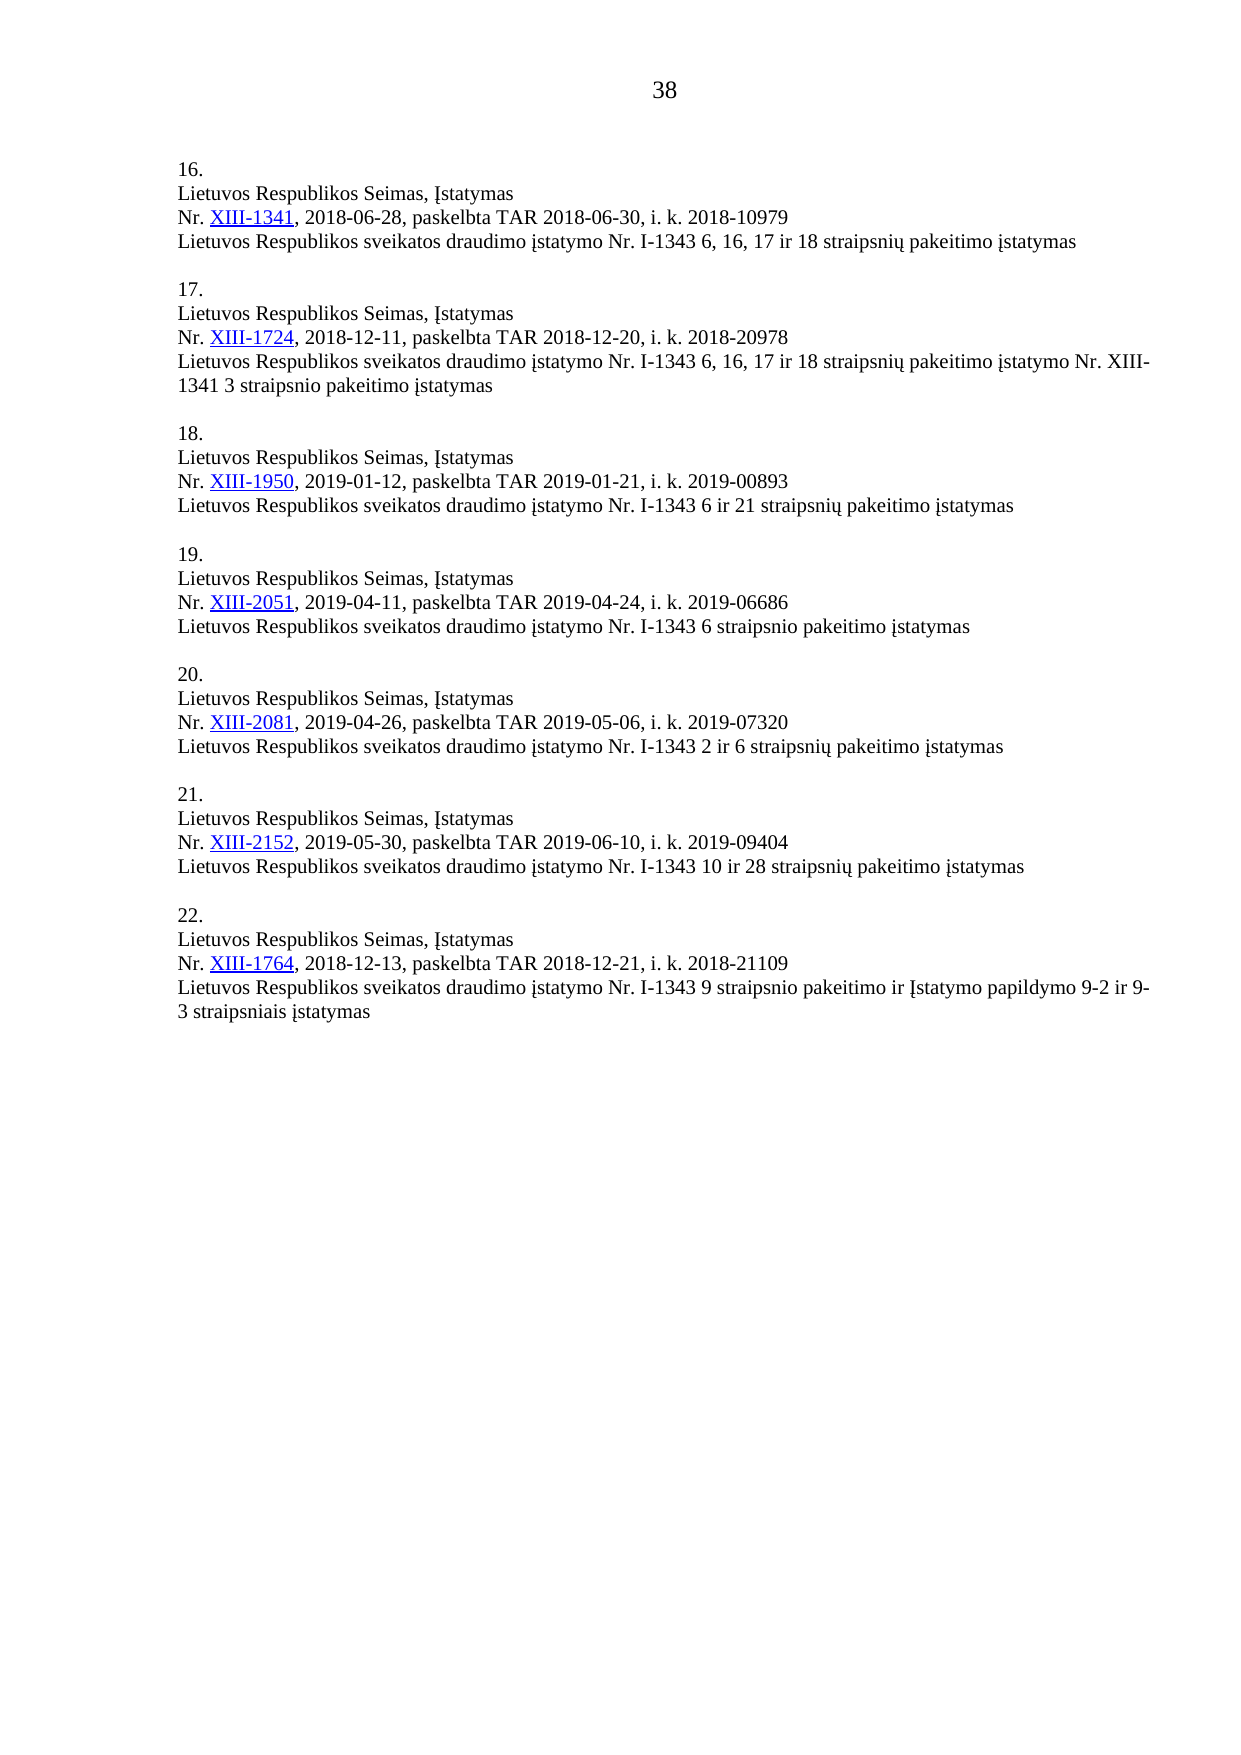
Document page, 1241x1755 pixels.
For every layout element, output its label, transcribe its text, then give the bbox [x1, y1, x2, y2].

text 21. [177, 782, 1152, 806]
text 18. [177, 421, 1152, 445]
text Lietuvos Respublikos Seimas, Įstatymas [177, 445, 1152, 469]
text 20. [177, 662, 1152, 686]
text Lietuvos Respublikos sveikatos draudimo įstatymo Nr. I-1343 10 ir 28 straipsnių pakeitimo įstatymas [177, 854, 1152, 878]
text Lietuvos Respublikos sveikatos draudimo įstatymo Nr. I-1343 6 ir 21 straipsnių pakeitimo įstatymas [177, 493, 1152, 517]
text Lietuvos Respublikos Seimas, Įstatymas [177, 181, 1152, 205]
text Lietuvos Respublikos sveikatos draudimo įstatymo Nr. I-1343 6, 16, 17 ir 18 straipsnių pakeitimo įstatymo Nr. XIII-1341 3 straipsnio pakeitimo įstatymas [177, 349, 1152, 397]
text 19. [177, 542, 1152, 566]
text 22. [177, 902, 1152, 927]
text Nr. XIII-1764, 2018-12-13, paskelbta TAR 2018-12-21, i. k. 2018-21109 [177, 951, 1152, 975]
text Lietuvos Respublikos Seimas, Įstatymas [177, 806, 1152, 830]
text Nr. XIII-1341, 2018-06-28, paskelbta TAR 2018-06-30, i. k. 2018-10979 [177, 205, 1152, 229]
text Lietuvos Respublikos sveikatos draudimo įstatymo Nr. I-1343 2 ir 6 straipsnių pakeitimo įstatymas [177, 734, 1152, 758]
text 16. [177, 157, 1152, 181]
text Lietuvos Respublikos sveikatos draudimo įstatymo Nr. I-1343 6 straipsnio pakeitimo įstatymas [177, 614, 1152, 638]
text Lietuvos Respublikos sveikatos draudimo įstatymo Nr. I-1343 9 straipsnio pakeitimo ir Įstatymo papildymo 9-2 ir 9-3 straipsniais įstatymas [177, 975, 1152, 1023]
text Nr. XIII-2081, 2019-04-26, paskelbta TAR 2019-05-06, i. k. 2019-07320 [177, 710, 1152, 734]
text Nr. XIII-2152, 2019-05-30, paskelbta TAR 2019-06-10, i. k. 2019-09404 [177, 830, 1152, 854]
text Lietuvos Respublikos Seimas, Įstatymas [177, 566, 1152, 590]
text Nr. XIII-1950, 2019-01-12, paskelbta TAR 2019-01-21, i. k. 2019-00893 [177, 469, 1152, 493]
text Nr. XIII-1724, 2018-12-11, paskelbta TAR 2018-12-20, i. k. 2018-20978 [177, 325, 1152, 349]
text 17. [177, 277, 1152, 301]
text Lietuvos Respublikos Seimas, Įstatymas [177, 686, 1152, 710]
text Lietuvos Respublikos Seimas, Įstatymas [177, 301, 1152, 325]
text Lietuvos Respublikos Seimas, Įstatymas [177, 927, 1152, 951]
text Nr. XIII-2051, 2019-04-11, paskelbta TAR 2019-04-24, i. k. 2019-06686 [177, 590, 1152, 614]
text Lietuvos Respublikos sveikatos draudimo įstatymo Nr. I-1343 6, 16, 17 ir 18 straipsnių pakeitimo įstatymas [177, 229, 1152, 253]
